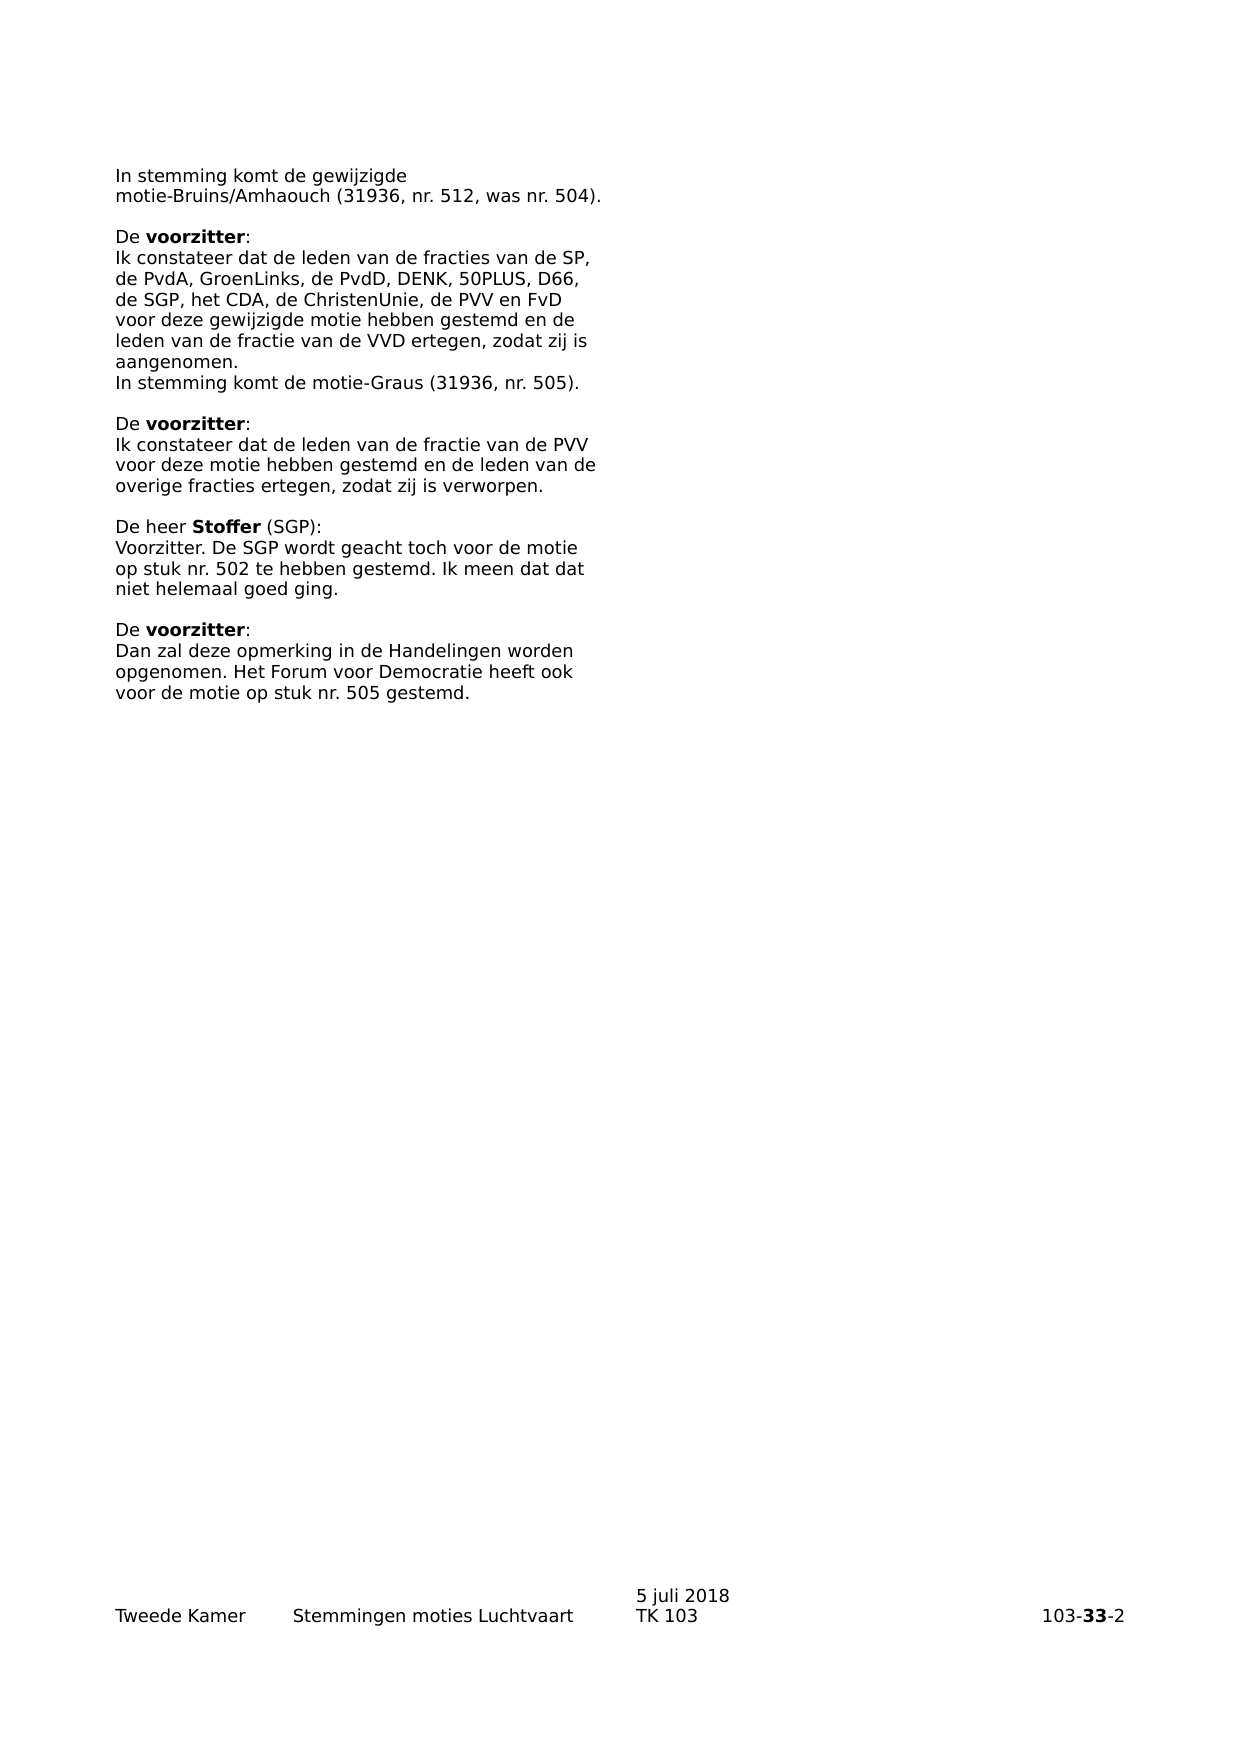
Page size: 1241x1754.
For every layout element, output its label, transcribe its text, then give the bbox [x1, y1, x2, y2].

text In stemming komt de gewijzigde motie-Bruins/Amhaouch (31936, nr. 512, was nr. 504). [115, 165, 605, 207]
text De voorzitter: [115, 620, 605, 641]
text In stemming komt de motie-Graus (31936, nr. 505). [115, 373, 605, 393]
text De voorzitter: [115, 413, 605, 434]
text Ik constateer dat de leden van de fracties van de SP, de PvdA, GroenLinks, de PvdD, DENK, 50PLUS, D66, de SGP, het CDA, de ChristenUnie, de PVV en FvD voor deze gewijzigde motie hebben gestemd en de leden van de fractie van de VVD ertegen, zodat zij is aangenomen. [115, 248, 605, 373]
text Dan zal deze opmerking in de Handelingen worden opgenomen. Het Forum voor Democratie heeft ook voor de motie op stuk nr. 505 gestemd. [115, 641, 605, 703]
text De heer Stoffer (SGP): [115, 517, 605, 537]
text Voorzitter. De SGP wordt geacht toch voor de motie op stuk nr. 502 te hebben gestemd. Ik meen dat dat niet helemaal goed ging. [115, 537, 605, 600]
text Ik constateer dat de leden van de fractie van de PVV voor deze motie hebben gestemd en de leden van de overige fracties ertegen, zodat zij is verworpen. [115, 434, 605, 497]
text De voorzitter: [115, 227, 605, 248]
